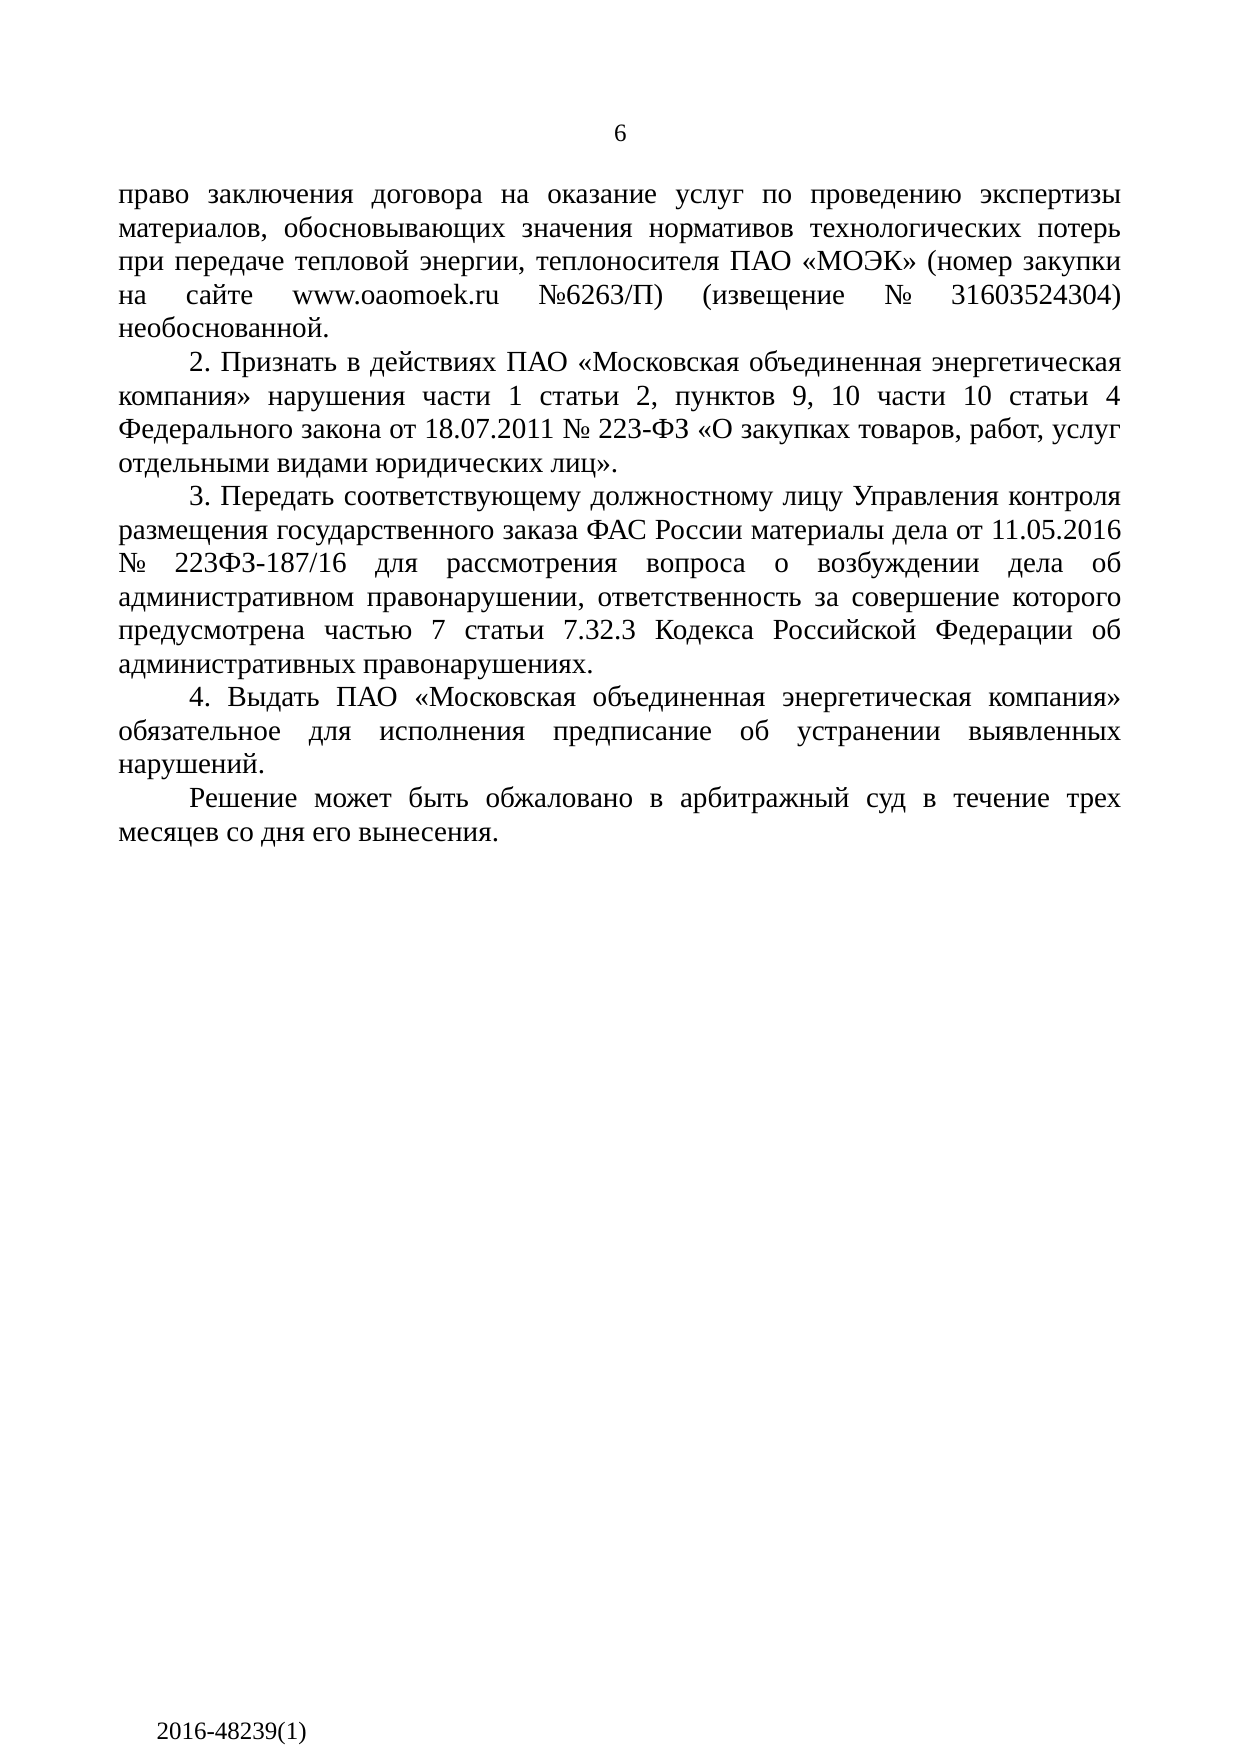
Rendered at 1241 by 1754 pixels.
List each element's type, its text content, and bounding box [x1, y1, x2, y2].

text право заключения договора на оказание услуг по проведению экспертизы материалов, обосновывающих значения нормативов технологических потерь при передаче тепловой энергии, теплоносителя ПАО «МОЭК» (номер закупки на сайте www.oaomoek.ru №6263/П) (извещение № 31603524304) необоснованной. [118, 176, 1122, 344]
text 3. Передать соответствующему должностному лицу Управления контроля размещения государственного заказа ФАС России материалы дела от 11.05.2016 № 223ФЗ-187/16 для рассмотрения вопроса о возбуждении дела об административном правонарушении, ответственность за совершение которого предусмотрена частью 7 статьи 7.32.3 Кодекса Российской Федерации об административных правонарушениях. [118, 478, 1122, 679]
text 4. Выдать ПАО «Московская объединенная энергетическая компания» обязательное для исполнения предписание об устранении выявленных нарушений. [118, 679, 1122, 780]
text Решение может быть обжаловано в арбитражный суд в течение трех месяцев со дня его вынесения. [118, 780, 1122, 847]
text 2. Признать в действиях ПАО «Московская объединенная энергетическая компания» нарушения части 1 статьи 2, пунктов 9, 10 части 10 статьи 4 Федерального закона от 18.07.2011 № 223-ФЗ «О закупках товаров, работ, услуг отдельными видами юридических лиц». [118, 344, 1122, 478]
